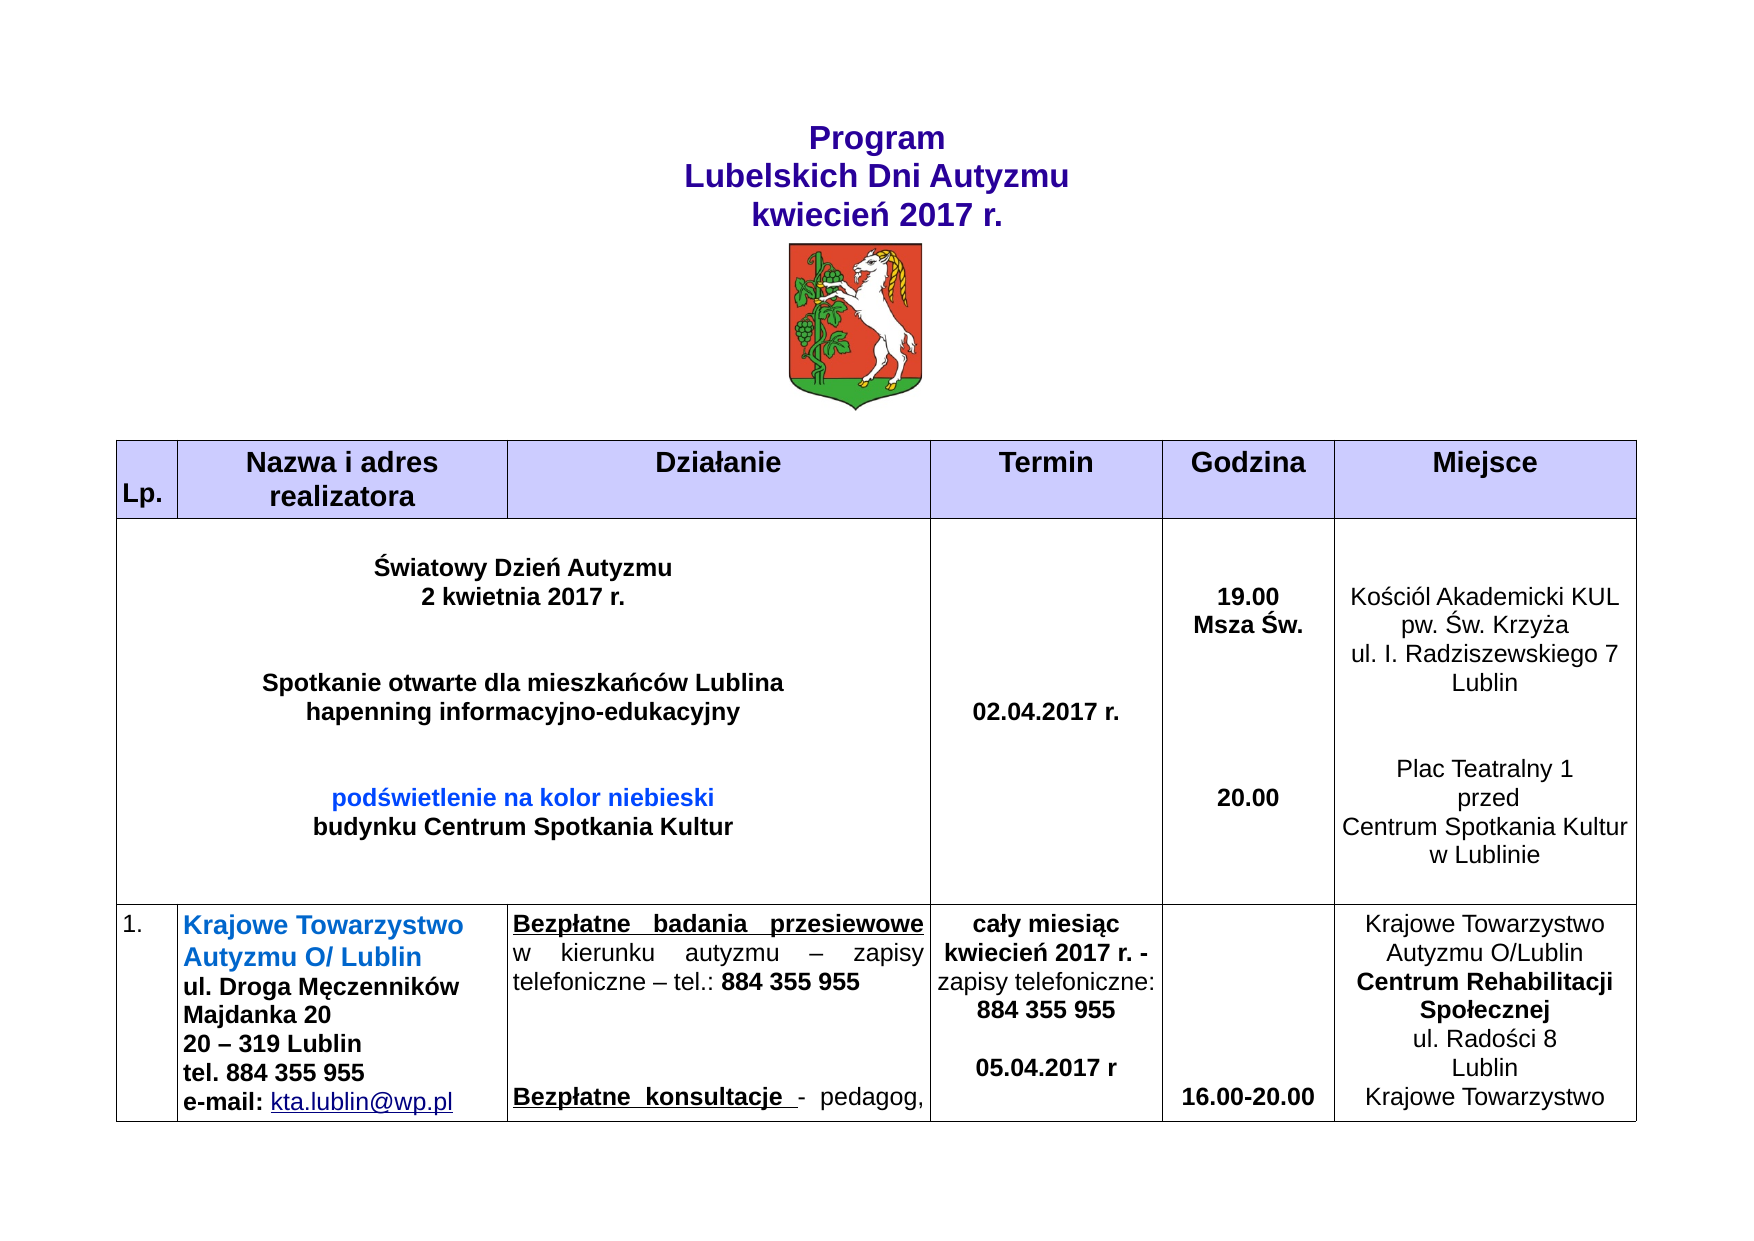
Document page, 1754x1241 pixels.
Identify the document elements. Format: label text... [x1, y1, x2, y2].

table_cell Bezpłatne badania przesiewowe w kierunku autyzmu – zapisy telefoniczne – tel.: 884 355 955 Bezpłatne konsultacje - pedagog, [508, 905, 930, 1121]
picture [788, 243, 923, 411]
table_cell cały miesiąc kwiecień 2017 r. - zapisy telefoniczne: 884 355 955 05.04.2017 r [931, 905, 1162, 1121]
table_cell 1. [117, 905, 177, 1121]
table_header Lp. [117, 441, 177, 518]
text Program [118, 118, 1636, 157]
table_cell Krajowe Towarzystwo Autyzmu O/Lublin Centrum Rehabilitacji Społecznej ul. Radości 8 Lublin Krajowe Towarzystwo [1335, 905, 1636, 1121]
table_header Nazwa i adres realizatora [178, 441, 507, 518]
table_header Działanie [508, 441, 930, 518]
table_cell 16.00-20.00 [1163, 905, 1334, 1121]
table_cell Krajowe Towarzystwo Autyzmu O/ Lublin ul. Droga Męczenników Majdanka 20 20 – 319 Lublin tel. 884 355 955 e-mail: kta.lublin@wp.pl [178, 905, 507, 1121]
table_header Godzina [1163, 441, 1334, 518]
text kwiecień 2017 r. [118, 195, 1636, 233]
table_cell Kościól Akademicki KUL pw. Św. Krzyża ul. I. Radziszewskiego 7 Lublin Plac Teatralny 1 przed Centrum Spotkania Kultur w Lublinie [1335, 519, 1636, 903]
text Lubelskich Dni Autyzmu [118, 157, 1636, 195]
table_cell 19.00 Msza Św. 20.00 [1163, 519, 1334, 903]
table_cell 02.04.2017 r. [931, 519, 1162, 903]
table_cell Światowy Dzień Autyzmu 2 kwietnia 2017 r. Spotkanie otwarte dla mieszkańców Lublina hapenning informacyjno-edukacyjny podświetlenie na kolor niebieski budynku Centrum Spotkania Kultur [117, 519, 930, 903]
table_header Miejsce [1335, 441, 1636, 518]
table_header Termin [931, 441, 1162, 518]
